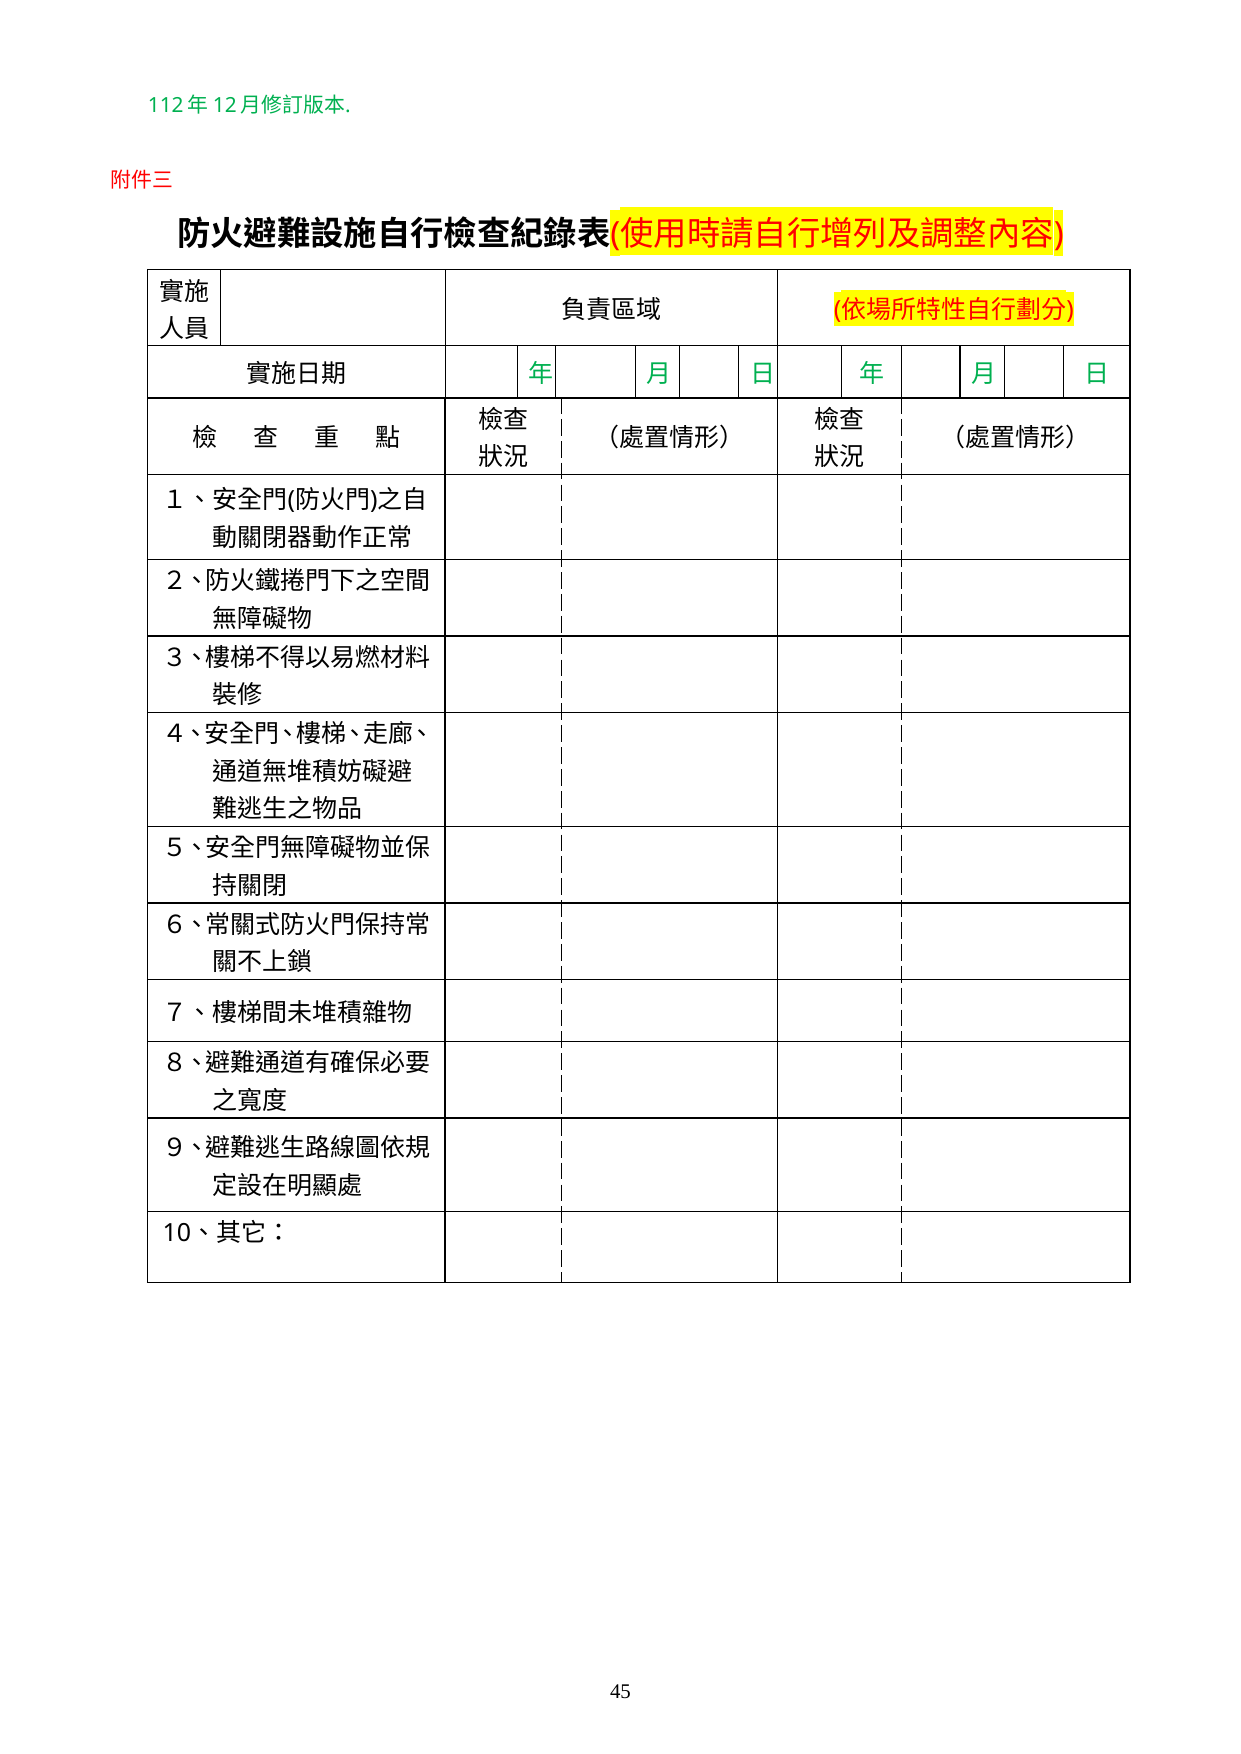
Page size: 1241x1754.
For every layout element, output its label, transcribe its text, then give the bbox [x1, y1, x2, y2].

table_cell ７、樓梯間未堆積雜物 [148, 980, 444, 1041]
table_cell [446, 827, 561, 902]
table_header 負責區域 [446, 270, 777, 345]
table_cell [561, 1212, 777, 1281]
table_cell [778, 475, 901, 558]
table_cell ５、安全門無障礙物並保持關閉 [148, 827, 444, 902]
table_cell [778, 346, 841, 397]
table_cell [1005, 346, 1063, 397]
table_cell [901, 980, 1129, 1041]
table_cell 年 [842, 346, 901, 397]
table_cell [901, 1119, 1129, 1211]
table_cell [680, 346, 738, 397]
table_cell [778, 560, 901, 635]
table_cell 檢 查 重 點 [148, 399, 444, 473]
table_header 實施人員 [148, 270, 220, 345]
table_cell ８、避難通道有確保必要之寬度 [148, 1042, 444, 1117]
table_cell [901, 904, 1129, 979]
table_cell [446, 560, 561, 635]
table_cell [778, 1212, 901, 1281]
table_cell [778, 1042, 901, 1117]
table_cell [446, 1119, 561, 1211]
table_cell [901, 827, 1129, 902]
table_cell [901, 637, 1129, 712]
table_cell 月 [636, 346, 679, 397]
table_cell ６、常關式防火門保持常關不上鎖 [148, 904, 444, 979]
table_cell 日 [1064, 346, 1129, 397]
table_cell ４、安全門、樓梯、走廊、通道無堆積妨礙避難逃生之物品 [148, 713, 444, 826]
table_cell [561, 713, 777, 826]
table_cell [561, 1042, 777, 1117]
table_cell 實施日期 [148, 346, 445, 397]
table_cell [561, 560, 777, 635]
table_cell [446, 346, 517, 397]
table_cell [901, 1212, 1129, 1281]
table_cell [446, 1042, 561, 1117]
table_cell [446, 713, 561, 826]
table_cell [561, 904, 777, 979]
table_cell ２、防火鐵捲門下之空間無障礙物 [148, 560, 444, 635]
table_cell [901, 1042, 1129, 1117]
table_cell 10、其它： [148, 1212, 444, 1281]
text 防火避難設施自行檢查紀錄表(使用時請自行增列及調整內容) [148, 194, 1092, 269]
table_cell [446, 637, 561, 712]
table_cell [778, 827, 901, 902]
table_cell 檢查 狀況 [778, 399, 901, 473]
table_cell [446, 904, 561, 979]
table_cell [561, 637, 777, 712]
table_cell ３、樓梯不得以易燃材料裝修 [148, 637, 444, 712]
table_cell [561, 475, 777, 558]
table_header [221, 270, 445, 345]
table_cell （處置情形） [561, 399, 777, 473]
table_cell [446, 475, 561, 558]
table_cell 日 [739, 346, 777, 397]
table_cell [901, 475, 1129, 558]
table_cell [901, 560, 1129, 635]
text 附件三 [110, 156, 1092, 194]
table_cell [446, 1212, 561, 1281]
table_cell （處置情形） [901, 399, 1129, 473]
table_cell [778, 980, 901, 1041]
table_cell [778, 904, 901, 979]
table_cell [778, 1119, 901, 1211]
table_cell [446, 980, 561, 1041]
table_cell １、安全門(防火門)之自動關閉器動作正常 [148, 475, 444, 558]
table_cell [561, 980, 777, 1041]
table_cell ９、避難逃生路線圖依規定設在明顯處 [148, 1119, 444, 1211]
table_cell 檢查 狀況 [446, 399, 561, 473]
table_cell [778, 637, 901, 712]
table_header (依場所特性自行劃分) [778, 270, 1129, 345]
table_cell [778, 713, 901, 826]
table_cell [556, 346, 635, 397]
table_cell 月 [961, 346, 1004, 397]
table_cell [902, 346, 959, 397]
table_cell [561, 827, 777, 902]
table_cell [561, 1119, 777, 1211]
table_cell [901, 713, 1129, 826]
table_cell 年 [518, 346, 555, 397]
